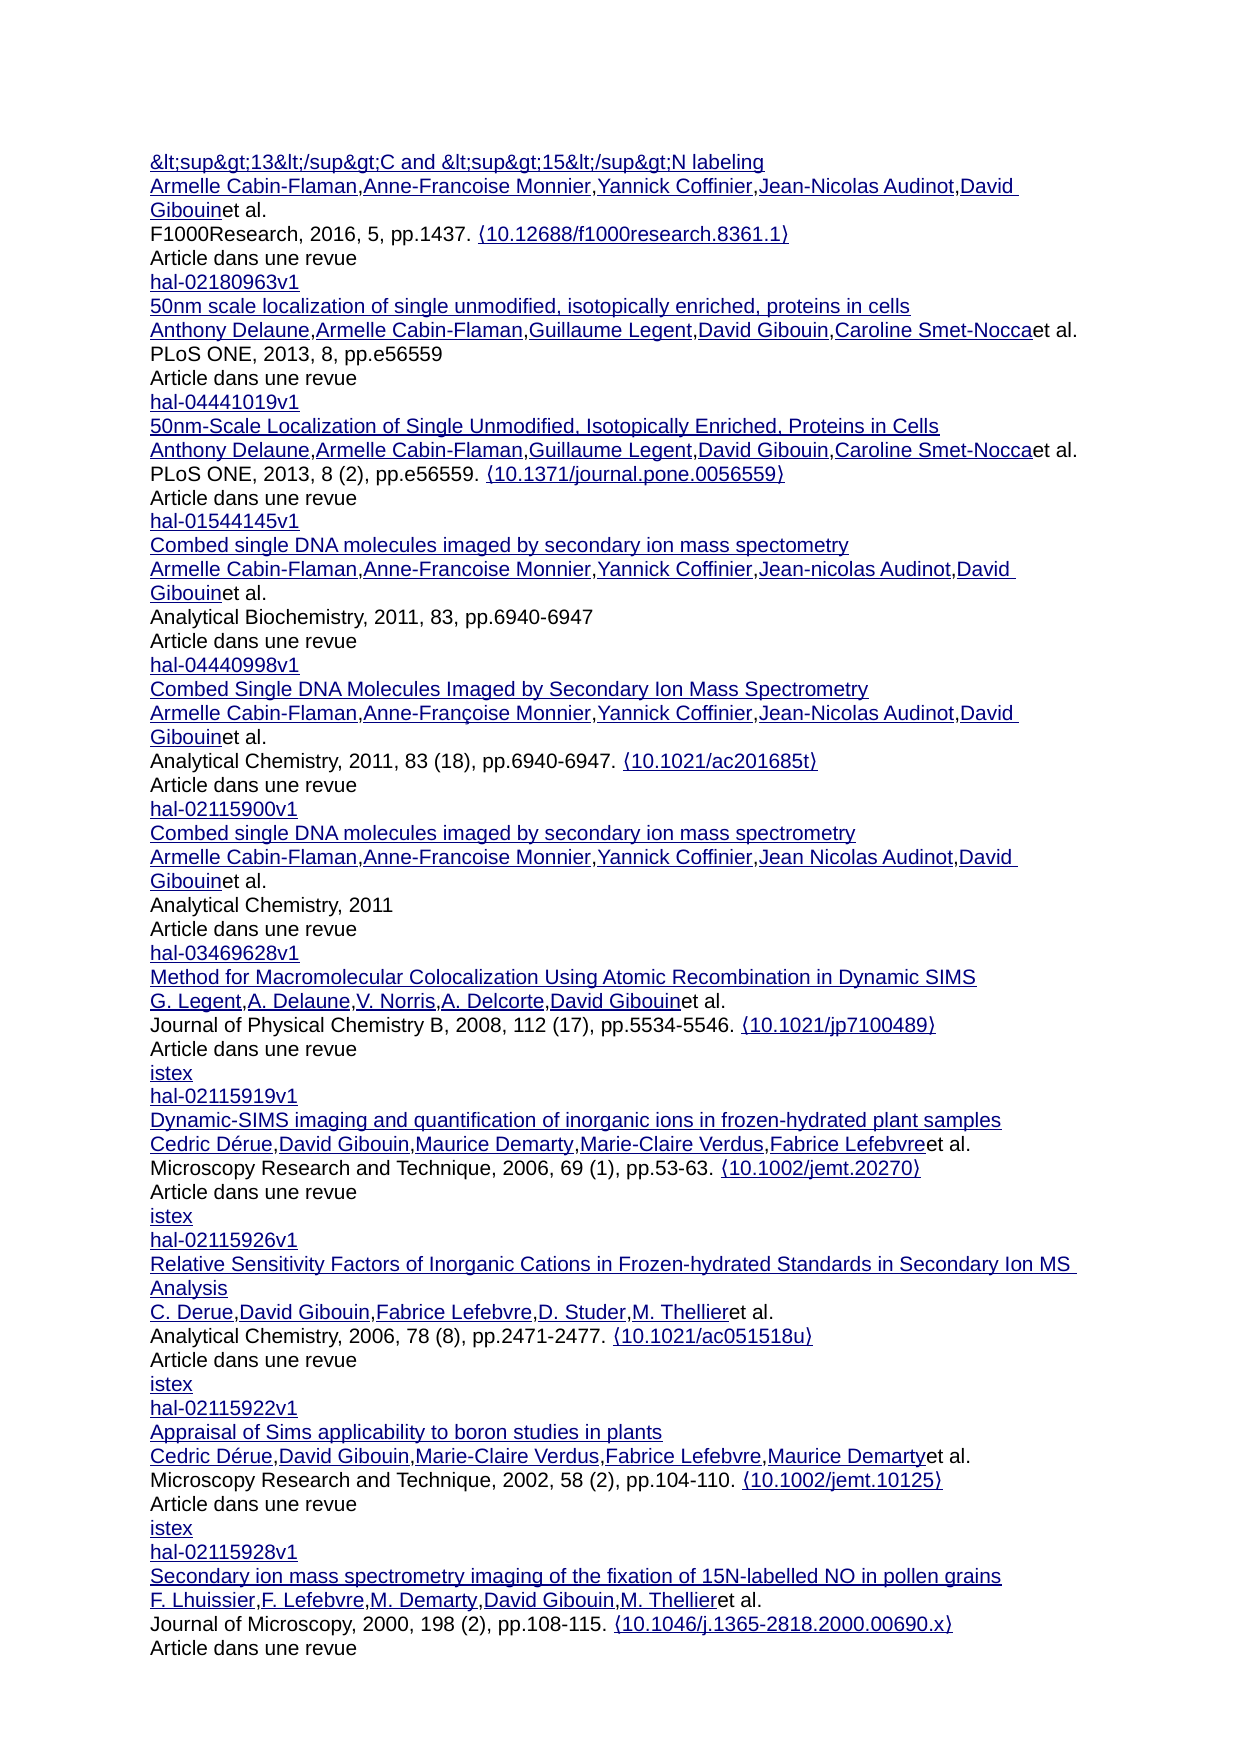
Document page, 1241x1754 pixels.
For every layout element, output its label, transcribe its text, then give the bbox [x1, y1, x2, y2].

table_cell Dynamic-SIMS imaging and quantification of inorganic ions in frozen-hydrated plant samples Cedric Dérue,David Gibouin,Maurice Demarty,Marie-Claire Verdus,Fabrice Lefebvreet al. Microscopy Research and Technique, 2006, 69 (1), pp.53-63. ⟨10.1002/jemt.20270⟩ Article dans une revue istex hal-02115926v1 [150, 1108, 1090, 1252]
table_cell Method for Macromolecular Colocalization Using Atomic Recombination in Dynamic SIMS G. Legent,A. Delaune,V. Norris,A. Delcorte,David Gibouinet al. Journal of Physical Chemistry B, 2008, 112 (17), pp.5534-5546. ⟨10.1021/jp7100489⟩ Article dans une revue istex hal-02115919v1 [150, 965, 1090, 1108]
table_cell Combed single DNA molecules imaged by secondary ion mass spectrometry Armelle Cabin-Flaman,Anne-Francoise Monnier,Yannick Coffinier,Jean Nicolas Audinot,David Gibouinet al. Analytical Chemistry, 2011 Article dans une revue hal-03469628v1 [150, 821, 1090, 964]
table_cell &lt;sup&gt;13&lt;/sup&gt;C and &lt;sup&gt;15&lt;/sup&gt;N labeling Armelle Cabin-Flaman,Anne-Francoise Monnier,Yannick Coffinier,Jean-Nicolas Audinot,David Gibouinet al. F1000Research, 2016, 5, pp.1437. ⟨10.12688/f1000research.8361.1⟩ Article dans une revue hal-02180963v1 [150, 150, 1090, 294]
table_cell 50nm scale localization of single unmodified, isotopically enriched, proteins in cells Anthony Delaune,Armelle Cabin-Flaman,Guillaume Legent,David Gibouin,Caroline Smet-Noccaet al. PLoS ONE, 2013, 8, pp.e56559 Article dans une revue hal-04441019v1 [150, 294, 1090, 413]
table_cell 50nm-Scale Localization of Single Unmodified, Isotopically Enriched, Proteins in Cells Anthony Delaune,Armelle Cabin-Flaman,Guillaume Legent,David Gibouin,Caroline Smet-Noccaet al. PLoS ONE, 2013, 8 (2), pp.e56559. ⟨10.1371/journal.pone.0056559⟩ Article dans une revue hal-01544145v1 [150, 414, 1090, 533]
table_cell Appraisal of Sims applicability to boron studies in plants Cedric Dérue,David Gibouin,Marie-Claire Verdus,Fabrice Lefebvre,Maurice Demartyet al. Microscopy Research and Technique, 2002, 58 (2), pp.104-110. ⟨10.1002/jemt.10125⟩ Article dans une revue istex hal-02115928v1 [150, 1420, 1090, 1563]
table_cell Combed single DNA molecules imaged by secondary ion mass spectometry Armelle Cabin-Flaman,Anne-Francoise Monnier,Yannick Coffinier,Jean‐nicolas Audinot,David Gibouinet al. Analytical Biochemistry, 2011, 83, pp.6940-6947 Article dans une revue hal-04440998v1 [150, 533, 1090, 677]
table_cell Relative Sensitivity Factors of Inorganic Cations in Frozen-hydrated Standards in Secondary Ion MS Analysis C. Derue,David Gibouin,Fabrice Lefebvre,D. Studer,M. Thellieret al. Analytical Chemistry, 2006, 78 (8), pp.2471-2477. ⟨10.1021/ac051518u⟩ Article dans une revue istex hal-02115922v1 [150, 1252, 1090, 1420]
table_cell Combed Single DNA Molecules Imaged by Secondary Ion Mass Spectrometry Armelle Cabin-Flaman,Anne-Françoise Monnier,Yannick Coffinier,Jean-Nicolas Audinot,David Gibouinet al. Analytical Chemistry, 2011, 83 (18), pp.6940-6947. ⟨10.1021/ac201685t⟩ Article dans une revue hal-02115900v1 [150, 677, 1090, 821]
table_cell Secondary ion mass spectrometry imaging of the fixation of 15N-labelled NO in pollen grains F. Lhuissier,F. Lefebvre,M. Demarty,David Gibouin,M. Thellieret al. Journal of Microscopy, 2000, 198 (2), pp.108-115. ⟨10.1046/j.1365-2818.2000.00690.x⟩ Article dans une revue [150, 1564, 1090, 1659]
